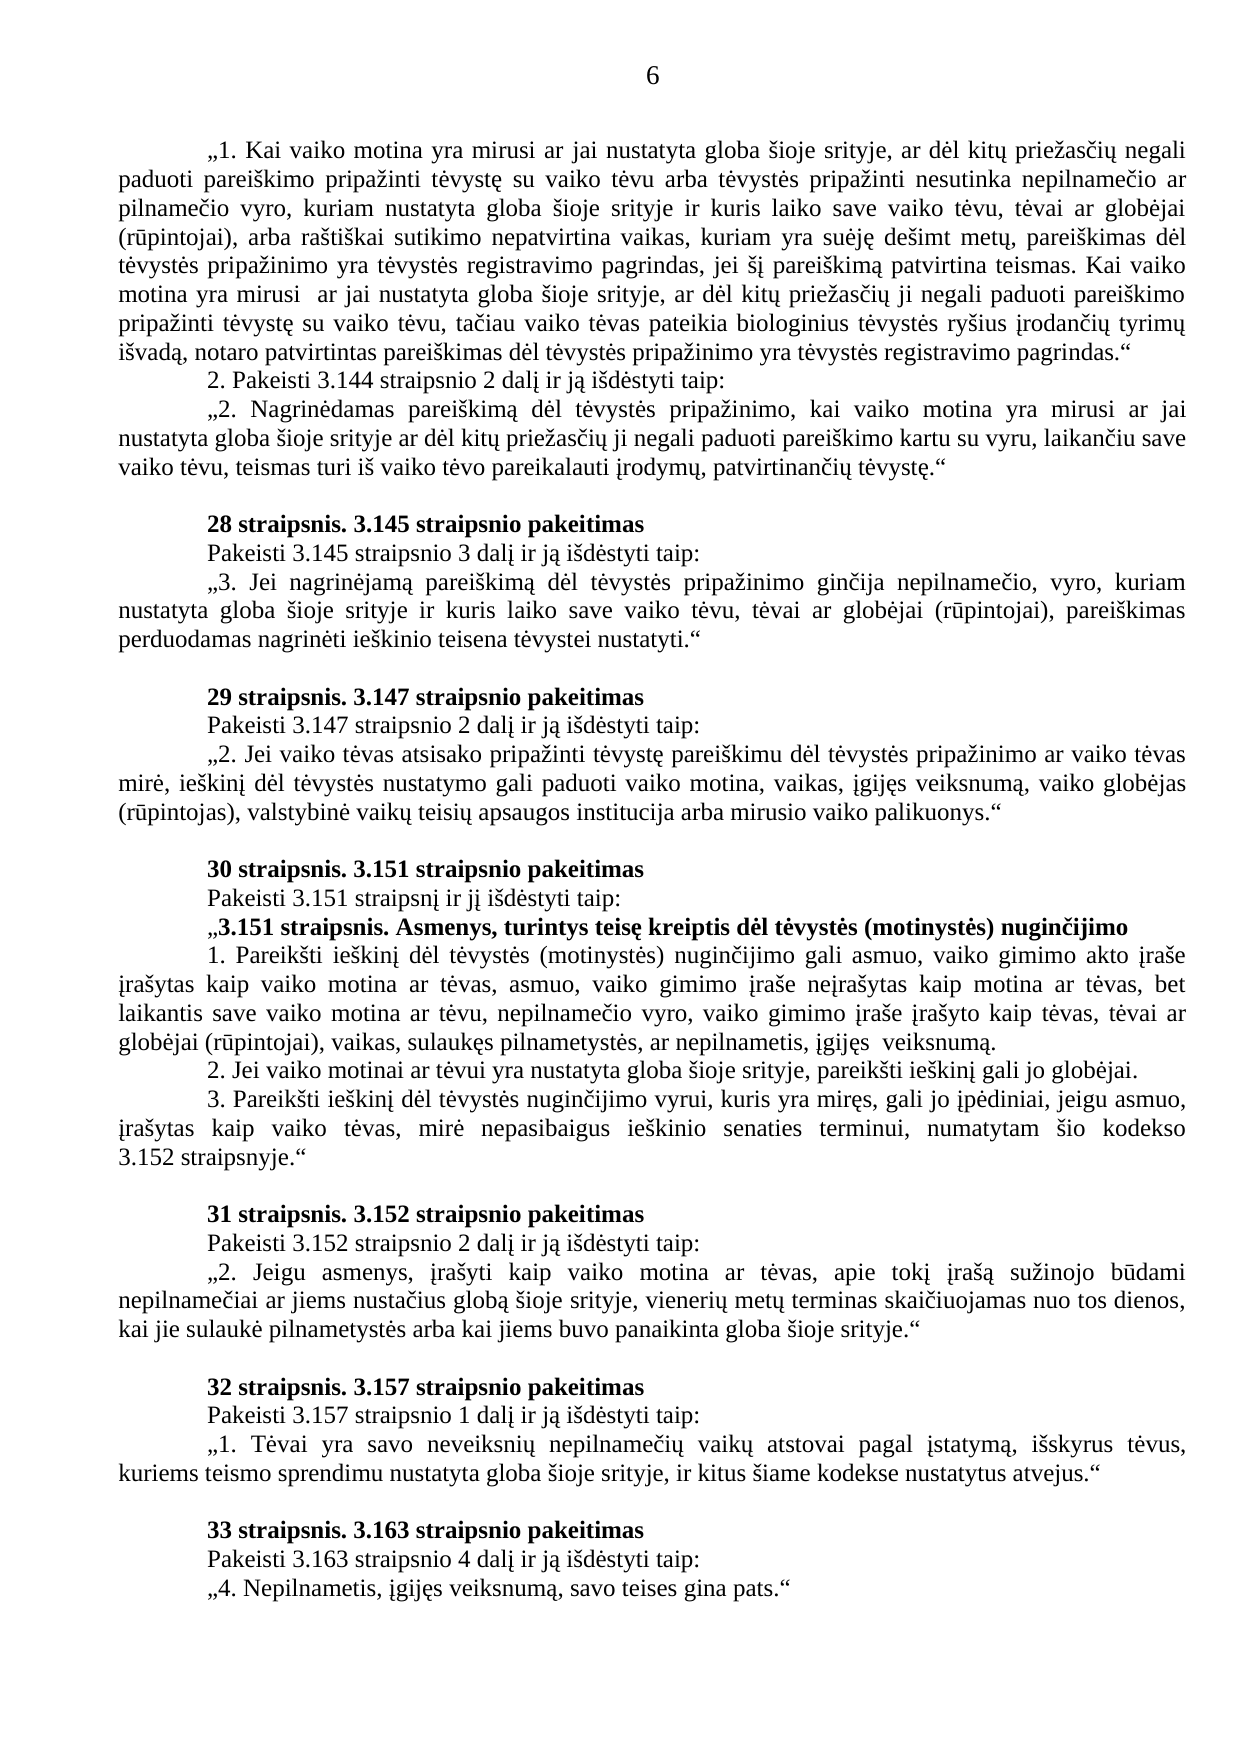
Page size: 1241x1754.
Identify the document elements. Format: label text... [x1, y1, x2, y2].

text 1. Pareikšti ieškinį dėl tėvystės (motinystės) nuginčijimo gali asmuo, vaiko gimimo akto įraše įrašytas kaip vaiko motina ar tėvas, asmuo, vaiko gimimo įraše neįrašytas kaip motina ar tėvas, bet laikantis save vaiko motina ar tėvu, nepilnamečio vyro, vaiko gimimo įraše įrašyto kaip tėvas, tėvai ar globėjai (rūpintojai), vaikas, sulaukęs pilnametystės, ar nepilnametis, įgijęs veiksnumą. [118, 940, 1187, 1055]
text 2. Pakeisti 3.144 straipsnio 2 dalį ir ją išdėstyti taip: [118, 365, 1187, 394]
text 30 straipsnis. 3.151 straipsnio pakeitimas [118, 854, 1187, 883]
text Pakeisti 3.152 straipsnio 2 dalį ir ją išdėstyti taip: [118, 1228, 1187, 1257]
text „2. Jeigu asmenys, įrašyti kaip vaiko motina ar tėvas, apie tokį įrašą sužinojo būdami nepilnamečiai ar jiems nustačius globą šioje srityje, vienerių metų terminas skaičiuojamas nuo tos dienos, kai jie sulaukė pilnametystės arba kai jiems buvo panaikinta globa šioje srityje.“ [118, 1257, 1187, 1343]
text 29 straipsnis. 3.147 straipsnio pakeitimas [118, 682, 1187, 710]
text „2. Jei vaiko tėvas atsisako pripažinti tėvystę pareiškimu dėl tėvystės pripažinimo ar vaiko tėvas mirė, ieškinį dėl tėvystės nustatymo gali paduoti vaiko motina, vaikas, įgijęs veiksnumą, vaiko globėjas (rūpintojas), valstybinė vaikų teisių apsaugos institucija arba mirusio vaiko palikuonys.“ [118, 739, 1187, 825]
text Pakeisti 3.151 straipsnį ir jį išdėstyti taip: [118, 883, 1187, 912]
text 2. Jei vaiko motinai ar tėvui yra nustatyta globa šioje srityje, pareikšti ieškinį gali jo globėjai. [118, 1055, 1187, 1084]
text „1. Tėvai yra savo neveiksnių nepilnamečių vaikų atstovai pagal įstatymą, išskyrus tėvus, kuriems teismo sprendimu nustatyta globa šioje srityje, ir kitus šiame kodekse nustatytus atvejus.“ [118, 1429, 1187, 1487]
text Pakeisti 3.147 straipsnio 2 dalį ir ją išdėstyti taip: [118, 710, 1187, 739]
text „2. Nagrinėdamas pareiškimą dėl tėvystės pripažinimo, kai vaiko motina yra mirusi ar jai nustatyta globa šioje srityje ar dėl kitų priežasčių ji negali paduoti pareiškimo kartu su vyru, laikančiu save vaiko tėvu, teismas turi iš vaiko tėvo pareikalauti įrodymų, patvirtinančių tėvystę.“ [118, 394, 1187, 480]
text 28 straipsnis. 3.145 straipsnio pakeitimas [118, 509, 1187, 538]
text 3. Pareikšti ieškinį dėl tėvystės nuginčijimo vyrui, kuris yra miręs, gali jo įpėdiniai, jeigu asmuo, įrašytas kaip vaiko tėvas, mirė nepasibaigus ieškinio senaties terminui, numatytam šio kodekso 3.152 straipsnyje.“ [118, 1084, 1187, 1170]
text „3. Jei nagrinėjamą pareiškimą dėl tėvystės pripažinimo ginčija nepilnamečio, vyro, kuriam nustatyta globa šioje srityje ir kuris laiko save vaiko tėvu, tėvai ar globėjai (rūpintojai), pareiškimas perduodamas nagrinėti ieškinio teisena tėvystei nustatyti.“ [118, 567, 1187, 653]
text 33 straipsnis. 3.163 straipsnio pakeitimas [118, 1515, 1187, 1544]
text „4. Nepilnametis, įgijęs veiksnumą, savo teises gina pats.“ [118, 1573, 1187, 1602]
text Pakeisti 3.163 straipsnio 4 dalį ir ją išdėstyti taip: [118, 1544, 1187, 1573]
text Pakeisti 3.157 straipsnio 1 dalį ir ją išdėstyti taip: [118, 1400, 1187, 1429]
text „3.151 straipsnis. Asmenys, turintys teisę kreiptis dėl tėvystės (motinystės) nuginčijimo [207, 912, 1187, 940]
text 32 straipsnis. 3.157 straipsnio pakeitimas [118, 1372, 1187, 1400]
text Pakeisti 3.145 straipsnio 3 dalį ir ją išdėstyti taip: [118, 538, 1187, 567]
text „1. Kai vaiko motina yra mirusi ar jai nustatyta globa šioje srityje, ar dėl kitų priežasčių negali paduoti pareiškimo pripažinti tėvystę su vaiko tėvu arba tėvystės pripažinti nesutinka nepilnamečio ar pilnamečio vyro, kuriam nustatyta globa šioje srityje ir kuris laiko save vaiko tėvu, tėvai ar globėjai (rūpintojai), arba raštiškai sutikimo nepatvirtina vaikas, kuriam yra suėję dešimt metų, pareiškimas dėl tėvystės pripažinimo yra tėvystės registravimo pagrindas, jei šį pareiškimą patvirtina teismas. Kai vaiko motina yra mirusi ar jai nustatyta globa šioje srityje, ar dėl kitų priežasčių ji negali paduoti pareiškimo pripažinti tėvystę su vaiko tėvu, tačiau vaiko tėvas pateikia biologinius tėvystės ryšius įrodančių tyrimų išvadą, notaro patvirtintas pareiškimas dėl tėvystės pripažinimo yra tėvystės registravimo pagrindas.“ [118, 135, 1187, 365]
text 31 straipsnis. 3.152 straipsnio pakeitimas [118, 1199, 1187, 1228]
